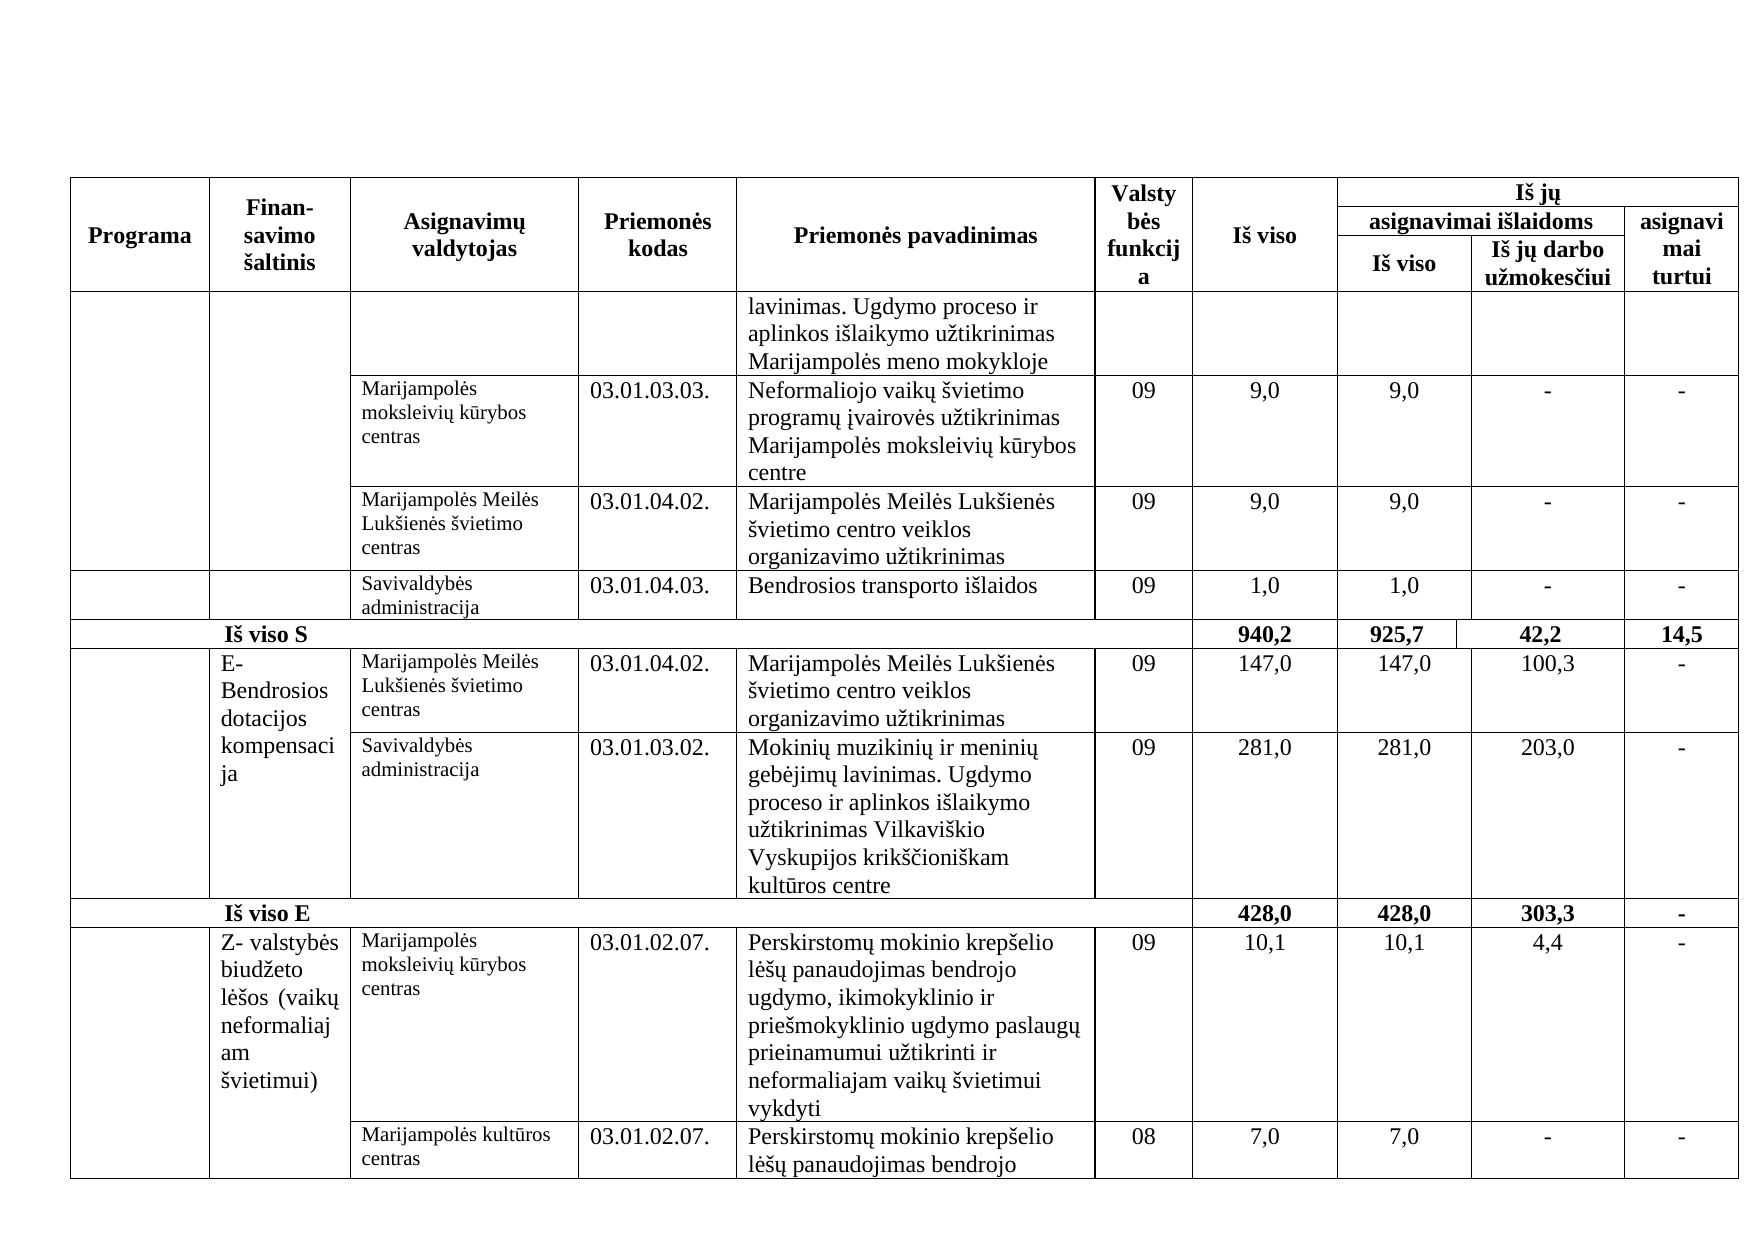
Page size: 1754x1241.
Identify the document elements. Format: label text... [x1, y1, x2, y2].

table_cell 7,0 [1338, 1122, 1471, 1177]
table_cell 10,1 [1338, 928, 1471, 1121]
table_cell Marijampolės Meilės Lukšienės švietimo centras [351, 649, 578, 732]
table_cell [71, 928, 209, 1121]
table_cell - [1625, 649, 1738, 732]
table_cell 9,0 [1338, 376, 1471, 486]
table_cell 925,7 [1338, 620, 1456, 648]
table_cell Perskirstomų mokinio krepšelio lėšų panaudojimas bendrojo [737, 1122, 1094, 1177]
table_cell - [1472, 571, 1624, 619]
table_cell [1193, 292, 1337, 374]
table_cell 100,3 [1472, 649, 1624, 732]
table_cell 08 [1096, 1122, 1192, 1177]
table_cell Marijampolės kultūros centras [351, 1122, 578, 1177]
table_cell 09 [1096, 487, 1192, 570]
table_cell Iš viso S [71, 620, 1192, 648]
table_header Priemonės kodas [579, 178, 736, 291]
table_cell Z- valstybės biudžeto lėšos (vaikų neformaliajam švietimui) [210, 928, 350, 1177]
table_cell [1096, 292, 1192, 374]
table_cell 4,4 [1472, 928, 1624, 1121]
table_header Valstybės funkcija [1096, 178, 1192, 291]
table_header Iš viso [1193, 178, 1337, 291]
table_cell 1,0 [1193, 571, 1337, 619]
table_cell 14,5 [1625, 620, 1738, 648]
table_cell lavinimas. Ugdymo proceso ir aplinkos išlaikymo užtikrinimas Marijampolės meno mokykloje [737, 292, 1094, 374]
table_cell Iš viso [1338, 236, 1471, 291]
table_cell 281,0 [1338, 733, 1471, 898]
table_cell E-Bendrosios dotacijos kompensacija [210, 649, 350, 898]
table_cell - [1625, 376, 1738, 486]
table_cell [1338, 292, 1471, 374]
table_cell Mokinių muzikinių ir meninių gebėjimų lavinimas. Ugdymo proceso ir aplinkos išlaikymo užtikrinimas Vilkaviškio Vyskupijos krikščioniškam kultūros centre [737, 733, 1094, 898]
table_cell [71, 375, 209, 486]
table_cell [71, 649, 209, 898]
table_cell 10,1 [1193, 928, 1337, 1121]
table_cell 03.01.02.07. [579, 928, 736, 1121]
table_cell [351, 292, 578, 374]
table_cell 42,2 [1457, 620, 1624, 648]
table_header Programa [71, 178, 209, 291]
table_cell Marijampolės moksleivių kūrybos centras [351, 376, 578, 486]
table_cell - [1625, 1122, 1738, 1177]
table_cell [210, 375, 350, 486]
table_cell [579, 292, 736, 374]
table_header Iš jų [1338, 178, 1738, 206]
table_cell 09 [1096, 733, 1192, 898]
table_cell 03.01.04.03. [579, 571, 736, 619]
table_cell 09 [1096, 376, 1192, 486]
table_cell - [1625, 899, 1738, 927]
table_cell Savivaldybės administracija [351, 733, 578, 898]
table_cell Iš viso E [71, 899, 1192, 927]
table_cell Marijampolės Meilės Lukšienės švietimo centras [351, 487, 578, 570]
table_cell 9,0 [1338, 487, 1471, 570]
table_cell 303,3 [1472, 899, 1624, 927]
table_cell [71, 292, 209, 374]
table_cell 03.01.03.03. [579, 376, 736, 486]
table_cell - [1625, 733, 1738, 898]
table_cell - [1625, 487, 1738, 570]
table_cell 09 [1096, 649, 1192, 732]
table_cell - [1625, 292, 1738, 374]
table_cell 1,0 [1338, 571, 1471, 619]
table_cell Bendrosios transporto išlaidos [737, 571, 1094, 619]
table_cell Iš jų darbo užmokesčiui [1472, 236, 1624, 291]
table_cell asignavimai išlaidoms [1338, 207, 1624, 234]
table_cell 03.01.04.02. [579, 487, 736, 570]
table_cell [210, 486, 350, 570]
table_cell [210, 292, 350, 374]
table_cell [1472, 292, 1624, 374]
table_cell Marijampolės moksleivių kūrybos centras [351, 928, 578, 1121]
table_cell 9,0 [1193, 376, 1337, 486]
table_cell 203,0 [1472, 733, 1624, 898]
table_cell 7,0 [1193, 1122, 1337, 1177]
table_cell [71, 571, 209, 619]
table_cell 03.01.02.07. [579, 1122, 736, 1177]
table_cell Marijampolės Meilės Lukšienės švietimo centro veiklos organizavimo užtikrinimas [737, 487, 1094, 570]
table_cell 428,0 [1193, 899, 1337, 927]
table_cell Neformaliojo vaikų švietimo programų įvairovės užtikrinimas Marijampolės moksleivių kūrybos centre [737, 376, 1094, 486]
table_cell 147,0 [1193, 649, 1337, 732]
table_cell 03.01.03.02. [579, 733, 736, 898]
table_cell - [1472, 376, 1624, 486]
table_cell 09 [1096, 571, 1192, 619]
table_cell 09 [1096, 928, 1192, 1121]
table_cell 03.01.04.02. [579, 649, 736, 732]
table_header Priemonės pavadinimas [737, 178, 1094, 291]
table_cell [71, 1121, 209, 1177]
table_cell 940,2 [1193, 620, 1337, 648]
table_cell - [1472, 487, 1624, 570]
table_cell 147,0 [1338, 649, 1471, 732]
table_cell - [1472, 1122, 1624, 1177]
table_cell Perskirstomų mokinio krepšelio lėšų panaudojimas bendrojo ugdymo, ikimokyklinio ir priešmokyklinio ugdymo paslaugų prieinamumui užtikrinti ir neformaliajam vaikų švietimui vykdyti [737, 928, 1094, 1121]
table_cell 9,0 [1193, 487, 1337, 570]
table_cell 281,0 [1193, 733, 1337, 898]
table_cell - [1625, 928, 1738, 1121]
table_header Asignavimų valdytojas [351, 178, 578, 291]
table_header Finan-savimo šaltinis [210, 178, 350, 291]
table_cell Savivaldybės administracija [351, 571, 578, 619]
table_cell - [1625, 571, 1738, 619]
table_cell asignavimai turtui įsigyti [1625, 207, 1738, 291]
table_cell Marijampolės Meilės Lukšienės švietimo centro veiklos organizavimo užtikrinimas [737, 649, 1094, 732]
table_cell [210, 571, 350, 619]
table_cell 428,0 [1338, 899, 1471, 927]
table_cell [71, 486, 209, 570]
